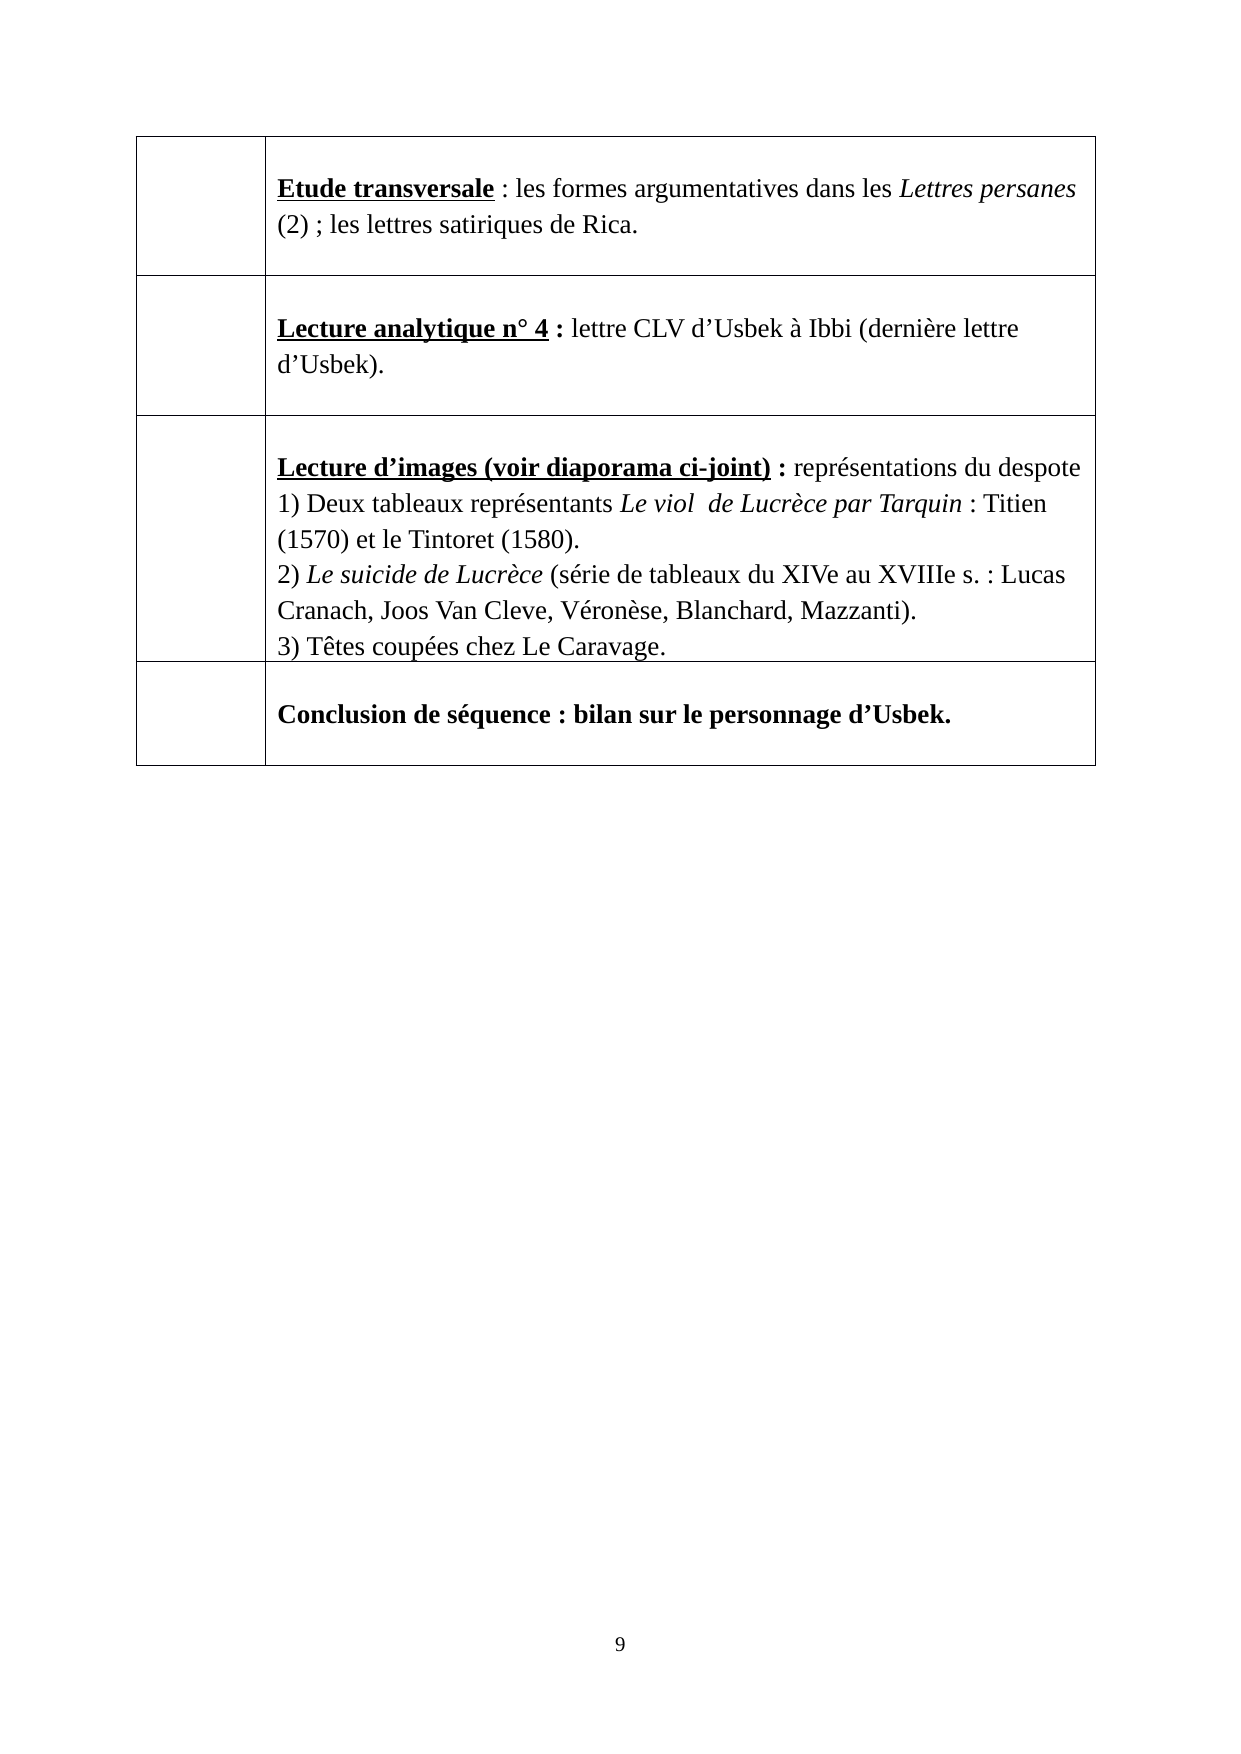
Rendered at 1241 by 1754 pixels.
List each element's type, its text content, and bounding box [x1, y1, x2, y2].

table_cell [137, 137, 265, 275]
table_cell Lecture d’images (voir diaporama ci-joint) : représentations du despote 1) Deux tableaux représentants Le viol de Lucrèce par Tarquin : Titien (1570) et le Tintoret (1580). 2) Le suicide de Lucrèce (série de tableaux du XIVe au XVIIIe s. : Lucas Cranach, Joos Van Cleve, Véronèse, Blanchard, Mazzanti). 3) Têtes coupées chez Le Caravage. [266, 416, 1095, 661]
table_cell [137, 662, 265, 765]
table_cell [137, 276, 265, 414]
table_cell Lecture analytique n° 4 : lettre CLV d’Usbek à Ibbi (dernière lettre d’Usbek). [266, 276, 1095, 414]
table_cell Conclusion de séquence : bilan sur le personnage d’Usbek. [266, 662, 1095, 765]
table_cell Etude transversale : les formes argumentatives dans les Lettres persanes (2) ; les lettres satiriques de Rica. [266, 137, 1095, 275]
table_cell [137, 416, 265, 661]
